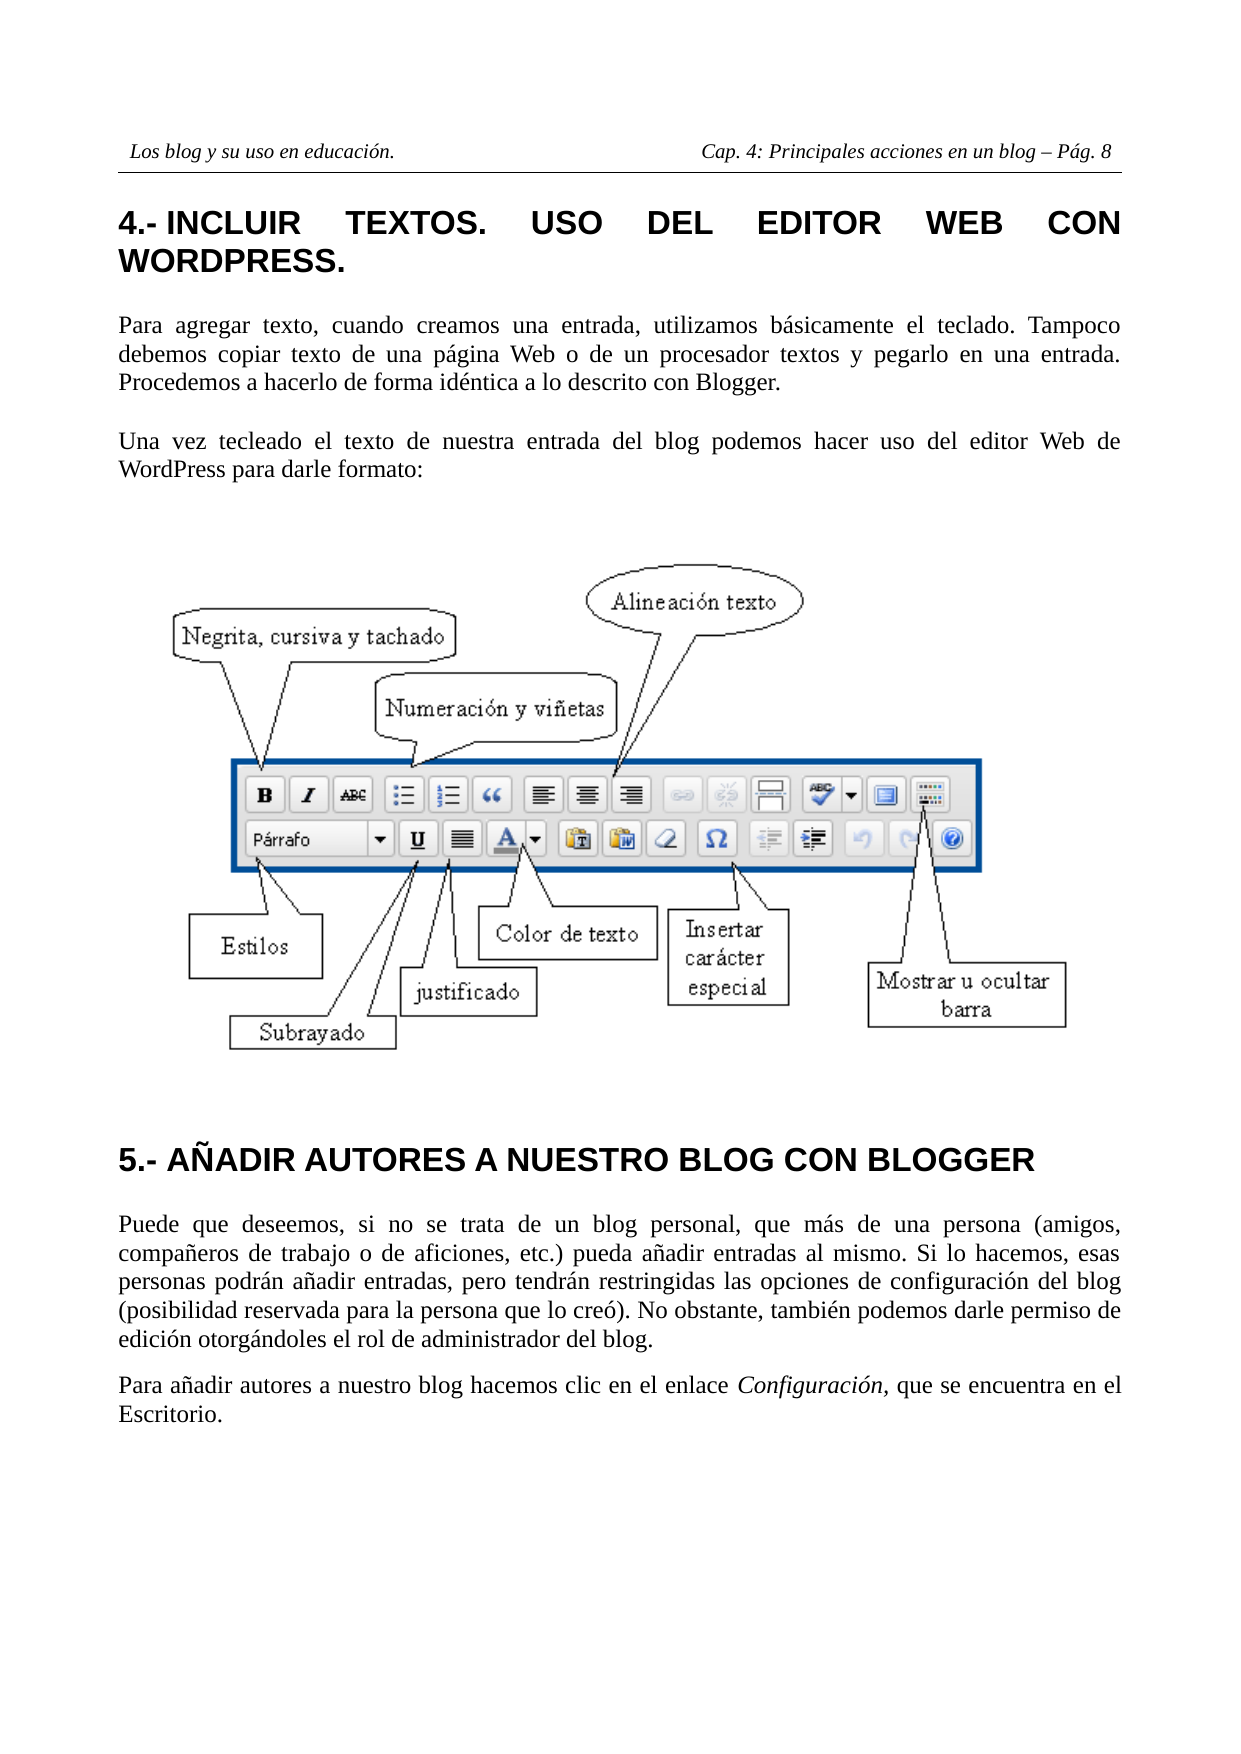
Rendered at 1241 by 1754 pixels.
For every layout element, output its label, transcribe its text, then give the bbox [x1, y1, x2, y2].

picture [142, 495, 1098, 1075]
text Para añadir autores a nuestro blog hacemos clic en el enlace Configuración, que se encuentra en el Escritorio. [118, 1370, 1122, 1428]
text Puede que deseemos, si no se trata de un blog personal, que más de una persona (amigos, compañeros de trabajo o de aficiones, etc.) pueda añadir entradas al mismo. Si lo hacemos, esas personas podrán añadir entradas, pero tendrán restringidas las opciones de configuración del blog (posibilidad reservada para la persona que lo creó). No obstante, también podemos darle permiso de edición otorgándoles el rol de administrador del blog. [118, 1209, 1122, 1353]
text Para agregar texto, cuando creamos una entrada, utilizamos básicamente el teclado. Tampoco debemos copiar texto de una página Web o de un procesador textos y pegarlo en una entrada. Procedemos a hacerlo de forma idéntica a lo descrito con Blogger. [118, 310, 1122, 396]
subtitle AÑADIR AUTORES A NUESTRO BLOG CON BLOGGER [118, 1140, 1122, 1179]
text Una vez tecleado el texto de nuestra entrada del blog podemos hacer uso del editor Web de WordPress para darle formato: [118, 426, 1122, 483]
subtitle INCLUIR TEXTOS. USO DEL EDITOR WEB CON WORDPRESS. [118, 203, 1122, 280]
